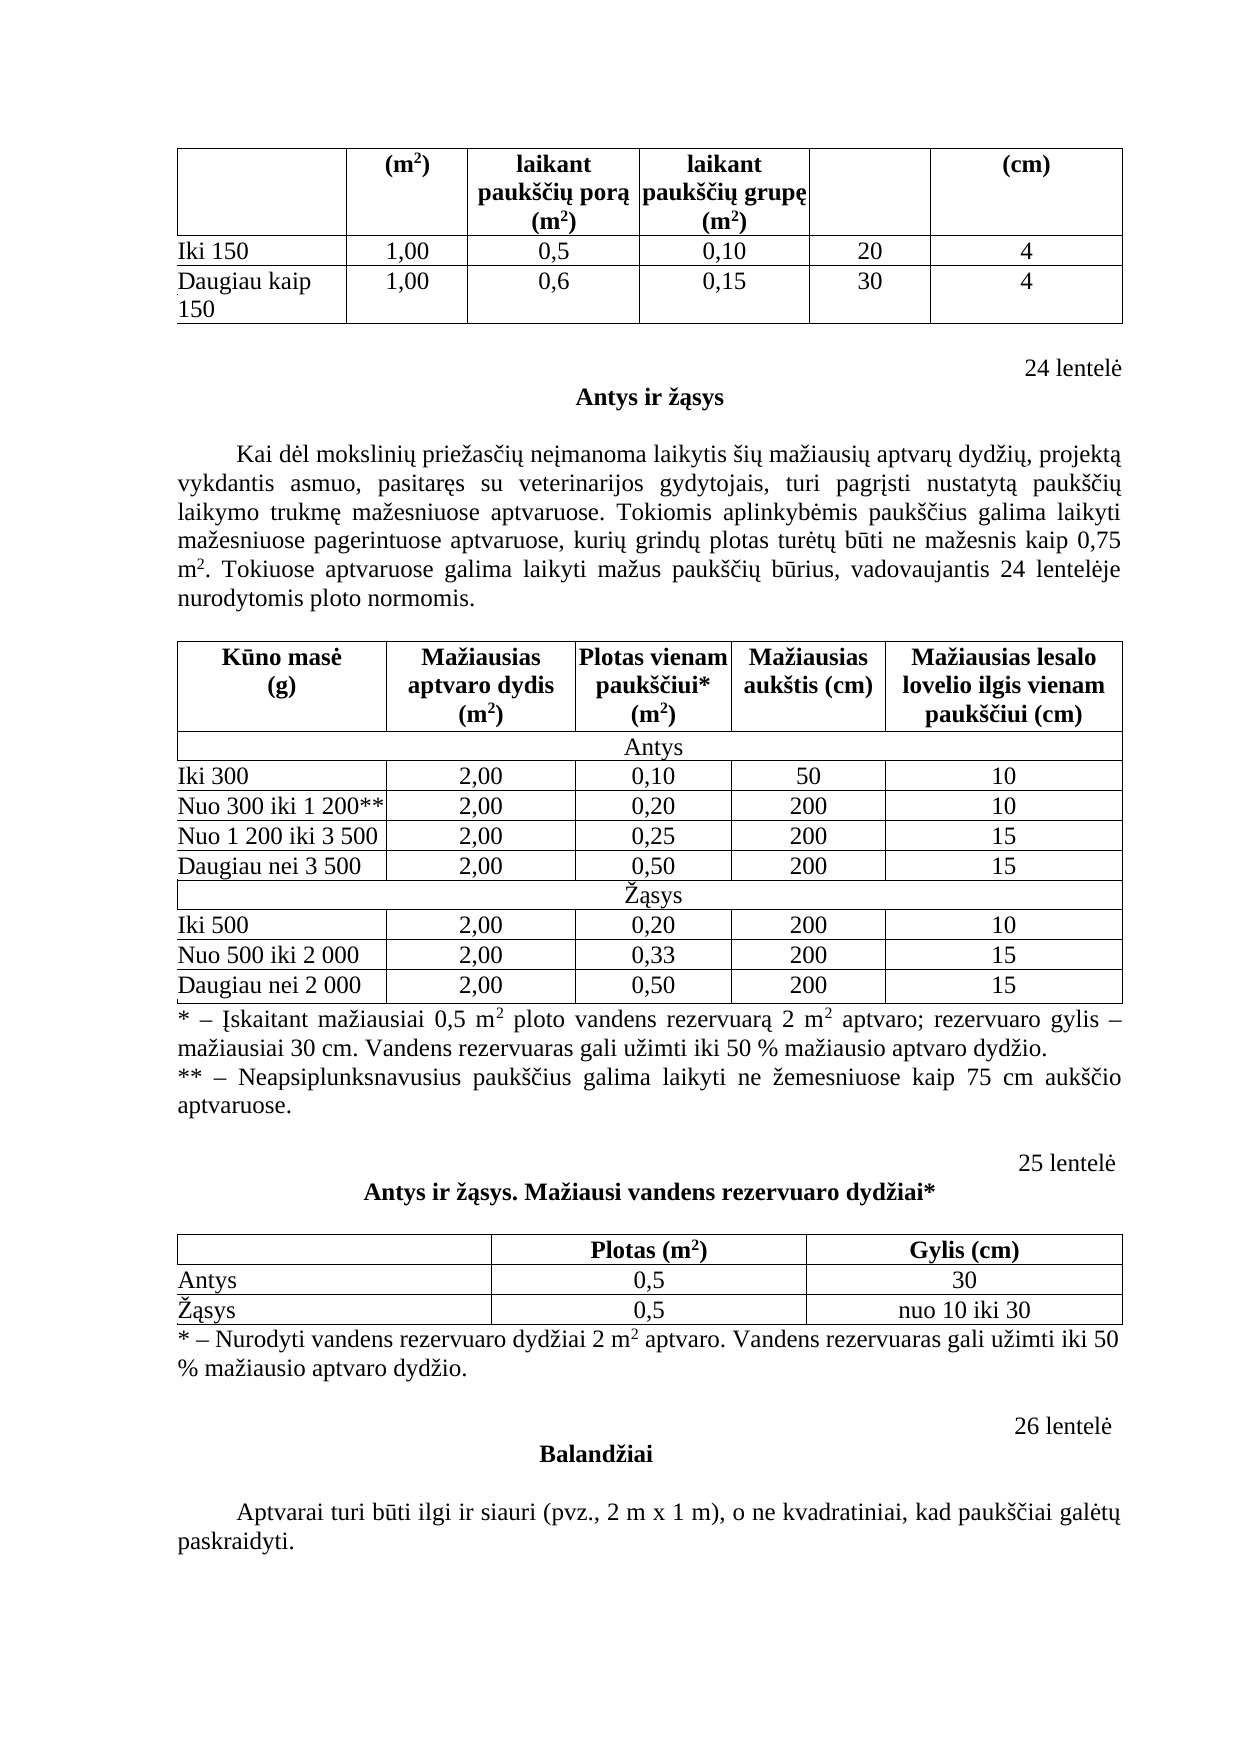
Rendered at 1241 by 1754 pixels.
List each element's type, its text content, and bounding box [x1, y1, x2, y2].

table_cell 0,5 [468, 236, 639, 265]
table_header Plotas vienam paukščiui* (m2) [576, 642, 731, 731]
table_cell 2,00 [387, 910, 575, 939]
table_cell 2,00 [387, 970, 575, 1003]
table_cell 0,20 [576, 910, 731, 939]
table_cell 200 [732, 910, 885, 939]
table_cell 0,50 [576, 851, 731, 879]
table_header [810, 149, 930, 235]
table_cell Nuo 1 200 iki 3 500 [178, 821, 386, 850]
table_cell [386, 881, 576, 909]
table_cell [731, 881, 885, 909]
text * – Įskaitant mažiausiai 0,5 m2 ploto vandens rezervuarą 2 m2 aptvaro; rezervuaro gylis – mažiausiai 30 cm. Vandens rezervuaras gali užimti iki 50 % mažiausio aptvaro dydžio. [177, 1004, 1122, 1062]
table_cell 50 [732, 761, 885, 790]
table_cell 2,00 [387, 821, 575, 850]
table_cell 4 [931, 236, 1122, 265]
table_cell 10 [886, 910, 1122, 939]
table_cell 30 [810, 266, 930, 323]
table_cell 0,10 [576, 761, 731, 790]
table_cell 200 [732, 851, 885, 879]
table_header laikant paukščių grupę (m2) [640, 149, 809, 235]
table_header Mažiausias lesalo lovelio ilgis vienam paukščiui (cm) [886, 642, 1122, 731]
table_cell [386, 732, 576, 760]
table_cell [885, 732, 1122, 760]
table_header Mažiausias aptvaro dydis (m2) [387, 642, 575, 731]
table_cell 0,6 [468, 266, 639, 323]
table_cell 0,25 [576, 821, 731, 850]
table_header [178, 149, 346, 235]
table_cell Žąsys [576, 881, 731, 909]
table_cell Daugiau nei 2 000 [178, 970, 386, 1003]
table_header Mažiausias aukštis (cm) [732, 642, 885, 731]
table_cell Iki 150 [178, 236, 346, 265]
table_cell 10 [886, 791, 1122, 820]
text 25 lentelė [177, 1148, 1122, 1177]
table_cell Antys [576, 732, 731, 760]
table_cell 200 [732, 970, 885, 1003]
table_cell 10 [886, 761, 1122, 790]
table_cell 15 [886, 851, 1122, 879]
table_header Kūno masė (g) [178, 642, 386, 731]
text Antys ir žąsys [177, 382, 1122, 411]
table_cell Žąsys [178, 1295, 491, 1323]
table_cell 0,5 [492, 1295, 806, 1323]
table_cell 1,00 [347, 266, 467, 323]
table_cell 15 [886, 970, 1122, 1003]
table_cell 2,00 [387, 761, 575, 790]
table_cell 0,20 [576, 791, 731, 820]
table_header (cm) [931, 149, 1122, 235]
text 24 lentelė [177, 353, 1122, 382]
table_cell 4 [931, 266, 1122, 323]
table_cell 200 [732, 821, 885, 850]
text * – Nurodyti vandens rezervuaro dydžiai 2 m2 aptvaro. Vandens rezervuaras gali užimti iki 50 % mažiausio aptvaro dydžio. [177, 1325, 1122, 1382]
table_header Gylis (cm) [807, 1235, 1122, 1264]
table_header (m2) [347, 149, 467, 235]
table_cell 30 [807, 1265, 1122, 1294]
text Aptvarai turi būti ilgi ir siauri (pvz., 2 m x 1 m), o ne kvadratiniai, kad paukščiai galėtų paskraidyti. [177, 1497, 1122, 1554]
table_cell 15 [886, 821, 1122, 850]
table_cell 2,00 [387, 940, 575, 969]
table_cell nuo 10 iki 30 [807, 1295, 1122, 1323]
table_cell [178, 881, 386, 909]
table_cell Iki 300 [178, 761, 386, 790]
text ** – Neapsiplunksnavusius paukščius galima laikyti ne žemesniuose kaip 75 cm aukščio aptvaruose. [177, 1062, 1122, 1119]
table_cell Antys [178, 1265, 491, 1294]
table_cell 0,33 [576, 940, 731, 969]
table_cell Daugiau kaip 150 [178, 266, 346, 323]
table_cell [178, 732, 386, 760]
table_cell Daugiau nei 3 500 [178, 851, 386, 879]
table_header laikant paukščių porą (m2) [468, 149, 639, 235]
table_cell 0,50 [576, 970, 731, 1003]
table_cell [885, 881, 1122, 909]
table_cell 15 [886, 940, 1122, 969]
table_header Plotas (m2) [492, 1235, 806, 1264]
text Antys ir žąsys. Mažiausi vandens rezervuaro dydžiai* [177, 1177, 1122, 1205]
table_cell 2,00 [387, 791, 575, 820]
table_header [178, 1235, 491, 1264]
table_cell 1,00 [347, 236, 467, 265]
table_cell 200 [732, 940, 885, 969]
table_cell 20 [810, 236, 930, 265]
table_cell Iki 500 [178, 910, 386, 939]
text 26 lentelė [529, 1411, 1118, 1439]
table_cell 0,15 [640, 266, 809, 323]
text Balandžiai [443, 1439, 749, 1468]
table_cell Nuo 500 iki 2 000 [178, 940, 386, 969]
table_cell 0,10 [640, 236, 809, 265]
text Kai dėl mokslinių priežasčių neįmanoma laikytis šių mažiausių aptvarų dydžių, projektą vykdantis asmuo, pasitaręs su veterinarijos gydytojais, turi pagrįsti nustatytą paukščių laikymo trukmę mažesniuose aptvaruose. Tokiomis aplinkybėmis paukščius galima laikyti mažesniuose pagerintuose aptvaruose, kurių grindų plotas turėtų būti ne mažesnis kaip 0,75 m2. Tokiuose aptvaruose galima laikyti mažus paukščių būrius, vadovaujantis 24 lentelėje nurodytomis ploto normomis. [177, 439, 1122, 612]
table_cell [731, 732, 885, 760]
table_cell 2,00 [387, 851, 575, 879]
table_cell 200 [732, 791, 885, 820]
table_cell 0,5 [492, 1265, 806, 1294]
table_cell Nuo 300 iki 1 200** [178, 791, 386, 820]
